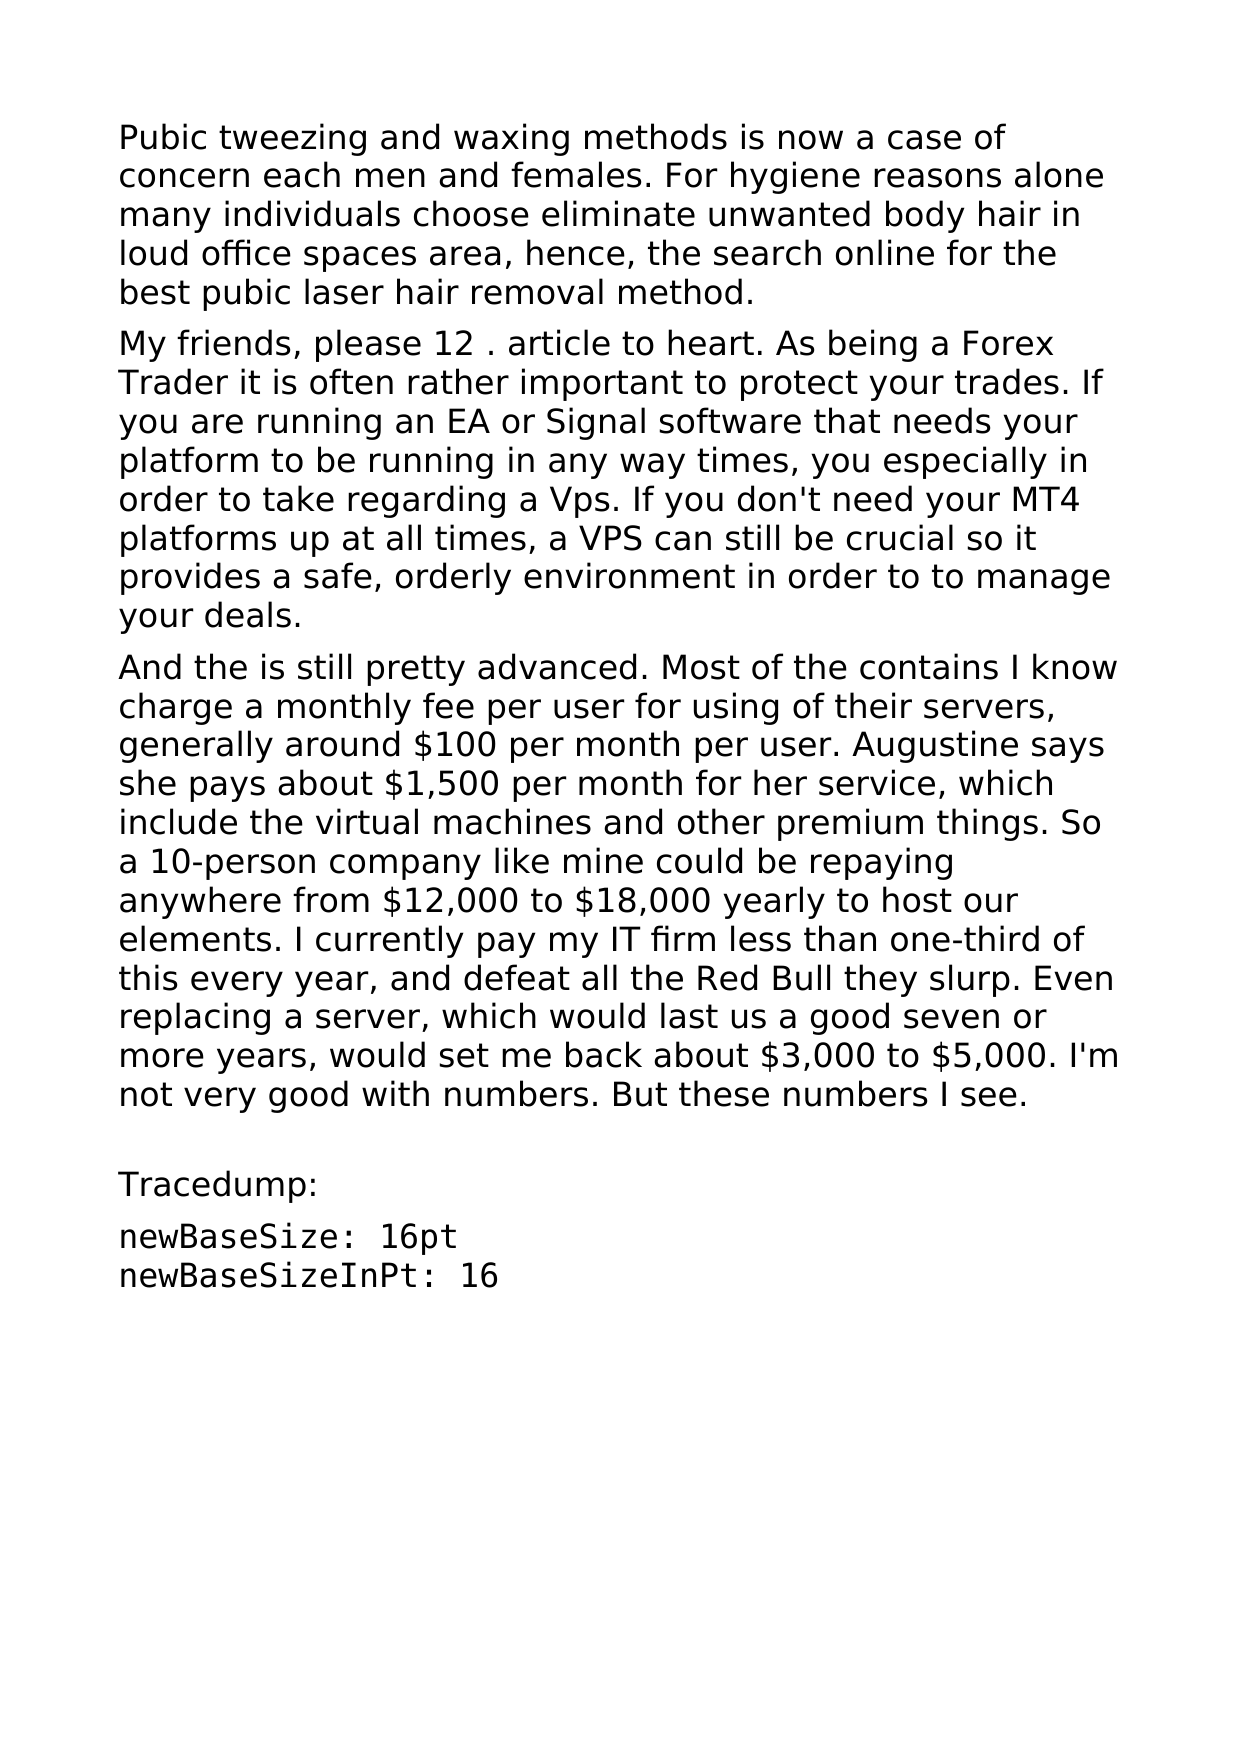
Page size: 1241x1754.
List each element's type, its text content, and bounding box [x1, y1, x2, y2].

text Pubic tweezing and waxing methods is now a case of concern each men and females. For hygiene reasons alone many individuals choose eliminate unwanted body hair in loud office spaces area, hence, the search online for the best pubic laser hair removal method. [118, 118, 1122, 312]
text newBaseSize: 16pt newBaseSizeInPt: 16 [118, 1217, 1122, 1295]
text Tracedump: [118, 1127, 1122, 1205]
text And the is still pretty advanced. Most of the contains I know charge a monthly fee per user for using of their servers, generally around $100 per month per user. Augustine says she pays about $1,500 per month for her service, which include the virtual machines and other premium things. So a 10-person company like mine could be repaying anywhere from $12,000 to $18,000 yearly to host our elements. I currently pay my IT firm less than one-third of this every year, and defeat all the Red Bull they slurp. Even replacing a server, which would last us a good seven or more years, would set me back about $3,000 to $5,000. I'm not very good with numbers. But these numbers I see. [118, 648, 1122, 1114]
text My friends, please 12 . article to heart. As being a Forex Trader it is often rather important to protect your trades. If you are running an EA or Signal software that needs your platform to be running in any way times, you especially in order to take regarding a Vps. If you don't need your MT4 platforms up at all times, a VPS can still be crucial so it provides a safe, orderly environment in order to to manage your deals. [118, 325, 1122, 636]
